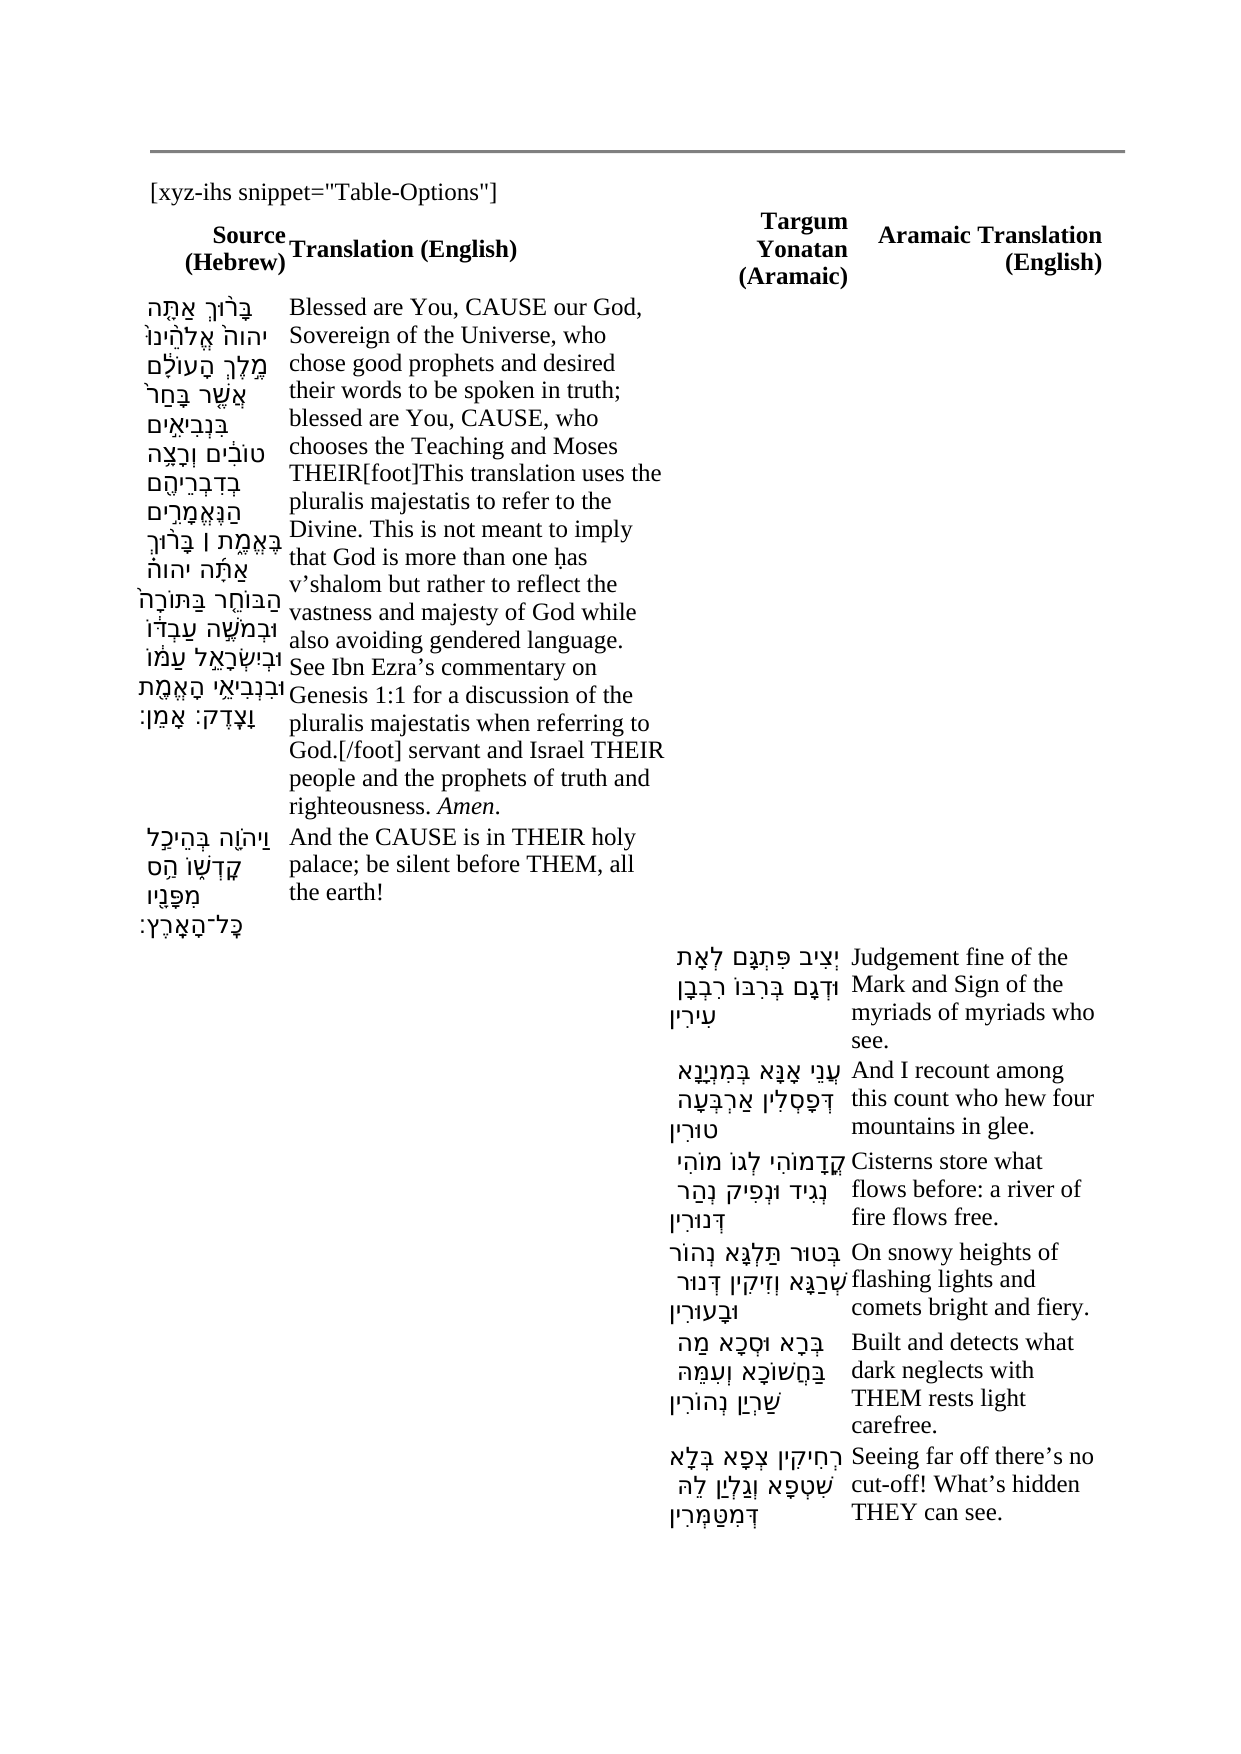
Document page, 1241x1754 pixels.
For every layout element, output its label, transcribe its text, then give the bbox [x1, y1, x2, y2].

table_cell [287, 1146, 667, 1236]
table_cell [137, 1236, 287, 1327]
table_cell Cisterns store what flows before: a river of fire flows free. [849, 1146, 1104, 1236]
table_cell [287, 1236, 667, 1327]
table_cell On snowy heights of flashing lights and comets bright and fiery. [849, 1236, 1104, 1327]
table_header Translation (English) [287, 205, 667, 292]
table_cell בְּטוּר תַּלְגָּא נְהוֹר שְׁרַגָּא וְזִיקִין דְּנוּר וּבָעוּרִין [667, 1236, 849, 1327]
text [xyz-ihs snippet="Table-Options"] [150, 178, 1090, 205]
table_cell עֲנֵי אָנָּא בְּמִנְיָנָא דְּפָסְלִין אַרְבְּעָה טוּרִין [667, 1055, 849, 1146]
table_header Aramaic Translation (English) [849, 205, 1104, 292]
table_cell [287, 1441, 667, 1531]
table_cell And the CAUSE is in THEIR holy palace; be silent before THEM, all the earth! [287, 821, 667, 941]
table_cell וַיהֹוָ֖ה בְּהֵיכַ֣ל קׇדְשׁ֑וֹ הַ֥ס מִפָּנָ֖יו כׇּל־הָאָֽרֶץ׃ [137, 821, 287, 941]
table_header Targum Yonatan (Aramaic) [667, 205, 849, 292]
table_header Source (Hebrew) [137, 205, 287, 292]
table_cell רְחִיקִין צְפָא בְּלָא שִׁטְפָא וְגַלְיַן לֵהּ דְּמִטַּמְּרִין [667, 1441, 849, 1531]
table_cell And I recount among this count who hew four mountains in glee. [849, 1055, 1104, 1146]
table_cell [849, 292, 1104, 821]
table_cell [137, 1441, 287, 1531]
table_cell [849, 821, 1104, 941]
table_cell יְצִיב פִּתְגָּם לְאָת וּדְגָם בְּרִבּוֹ רִבְבָן עִירִין [667, 941, 849, 1055]
table_cell בְּרָא וּסְכָא מַה בַּחֲשׁוֹכָא וְעִמֵּהּ שַׁרְיַן נְהוֹרִין [667, 1327, 849, 1441]
table_cell Built and detects what dark neglects with THEM rests light carefree. [849, 1327, 1104, 1441]
table_cell Judgement fine of the Mark and Sign of the myriads of myriads who see. [849, 941, 1104, 1055]
table_cell קֳדָמוֹהִי לְגוֹ מוֹהִי נְגִיד וּנְפִיק נְהַר דְּנוּרִין [667, 1146, 849, 1236]
table_cell Blessed are You, CAUSE our God, Sovereign of the Universe, who chose good prophets and desired their words to be spoken in truth; blessed are You, CAUSE, who chooses the Teaching and Moses THEIR[foot]This translation uses the pluralis majestatis to refer to the Divine. This is not meant to imply that God is more than one ḥas v’shalom but rather to reflect the vastness and majesty of God while also avoiding gendered language. See Ibn Ezra’s commentary on Genesis 1:1 for a discussion of the pluralis majestatis when referring to God.[/foot] servant and Israel THEIR people and the prophets of truth and righteousness. Amen. [287, 292, 667, 821]
table_cell [137, 941, 287, 1055]
table_cell בָּר֨וּךְ אַתָּ֤ה יהוה֙ אֱלֹהֵ֨ינוּ֙ מֶ֣לֶךְ הָעוֹלָ֔ם אֲשֶׁ֤ר בָּחַר֙ בִּנְבִיאִ֣ים טוֹבִ֔ים וְרָצָ֥ה בְדִבְרֵיהֶ֖ם הַנֶּאֱמָרִ֣ים בֶּאֱמֶ֑ת ׀ בָּר֨וּךְ אַתָּ֜ה יהוה֗ הַבּוֹחֵ֤ר בַּתּוֹרָה֙ וּבְמֹשֶׁ֣ה עַבְדּ֔וֹ וּבְיִשְׂרָאֵ֣ל עַמּ֔וֹ וּבִנְבִיאֵ֥י הָאֱמֶ֖ת וָצֶֽדֶק׃ אָמֵן׃ [137, 292, 287, 821]
table_cell [667, 292, 849, 821]
table_cell [137, 1055, 287, 1146]
table_cell [287, 1055, 667, 1146]
table_cell [667, 821, 849, 941]
table_cell Seeing far off there’s no cut-off! What’s hidden THEY can see. [849, 1441, 1104, 1531]
table_cell [137, 1327, 287, 1441]
table_cell [287, 1327, 667, 1441]
table_cell [287, 941, 667, 1055]
table_cell [137, 1146, 287, 1236]
